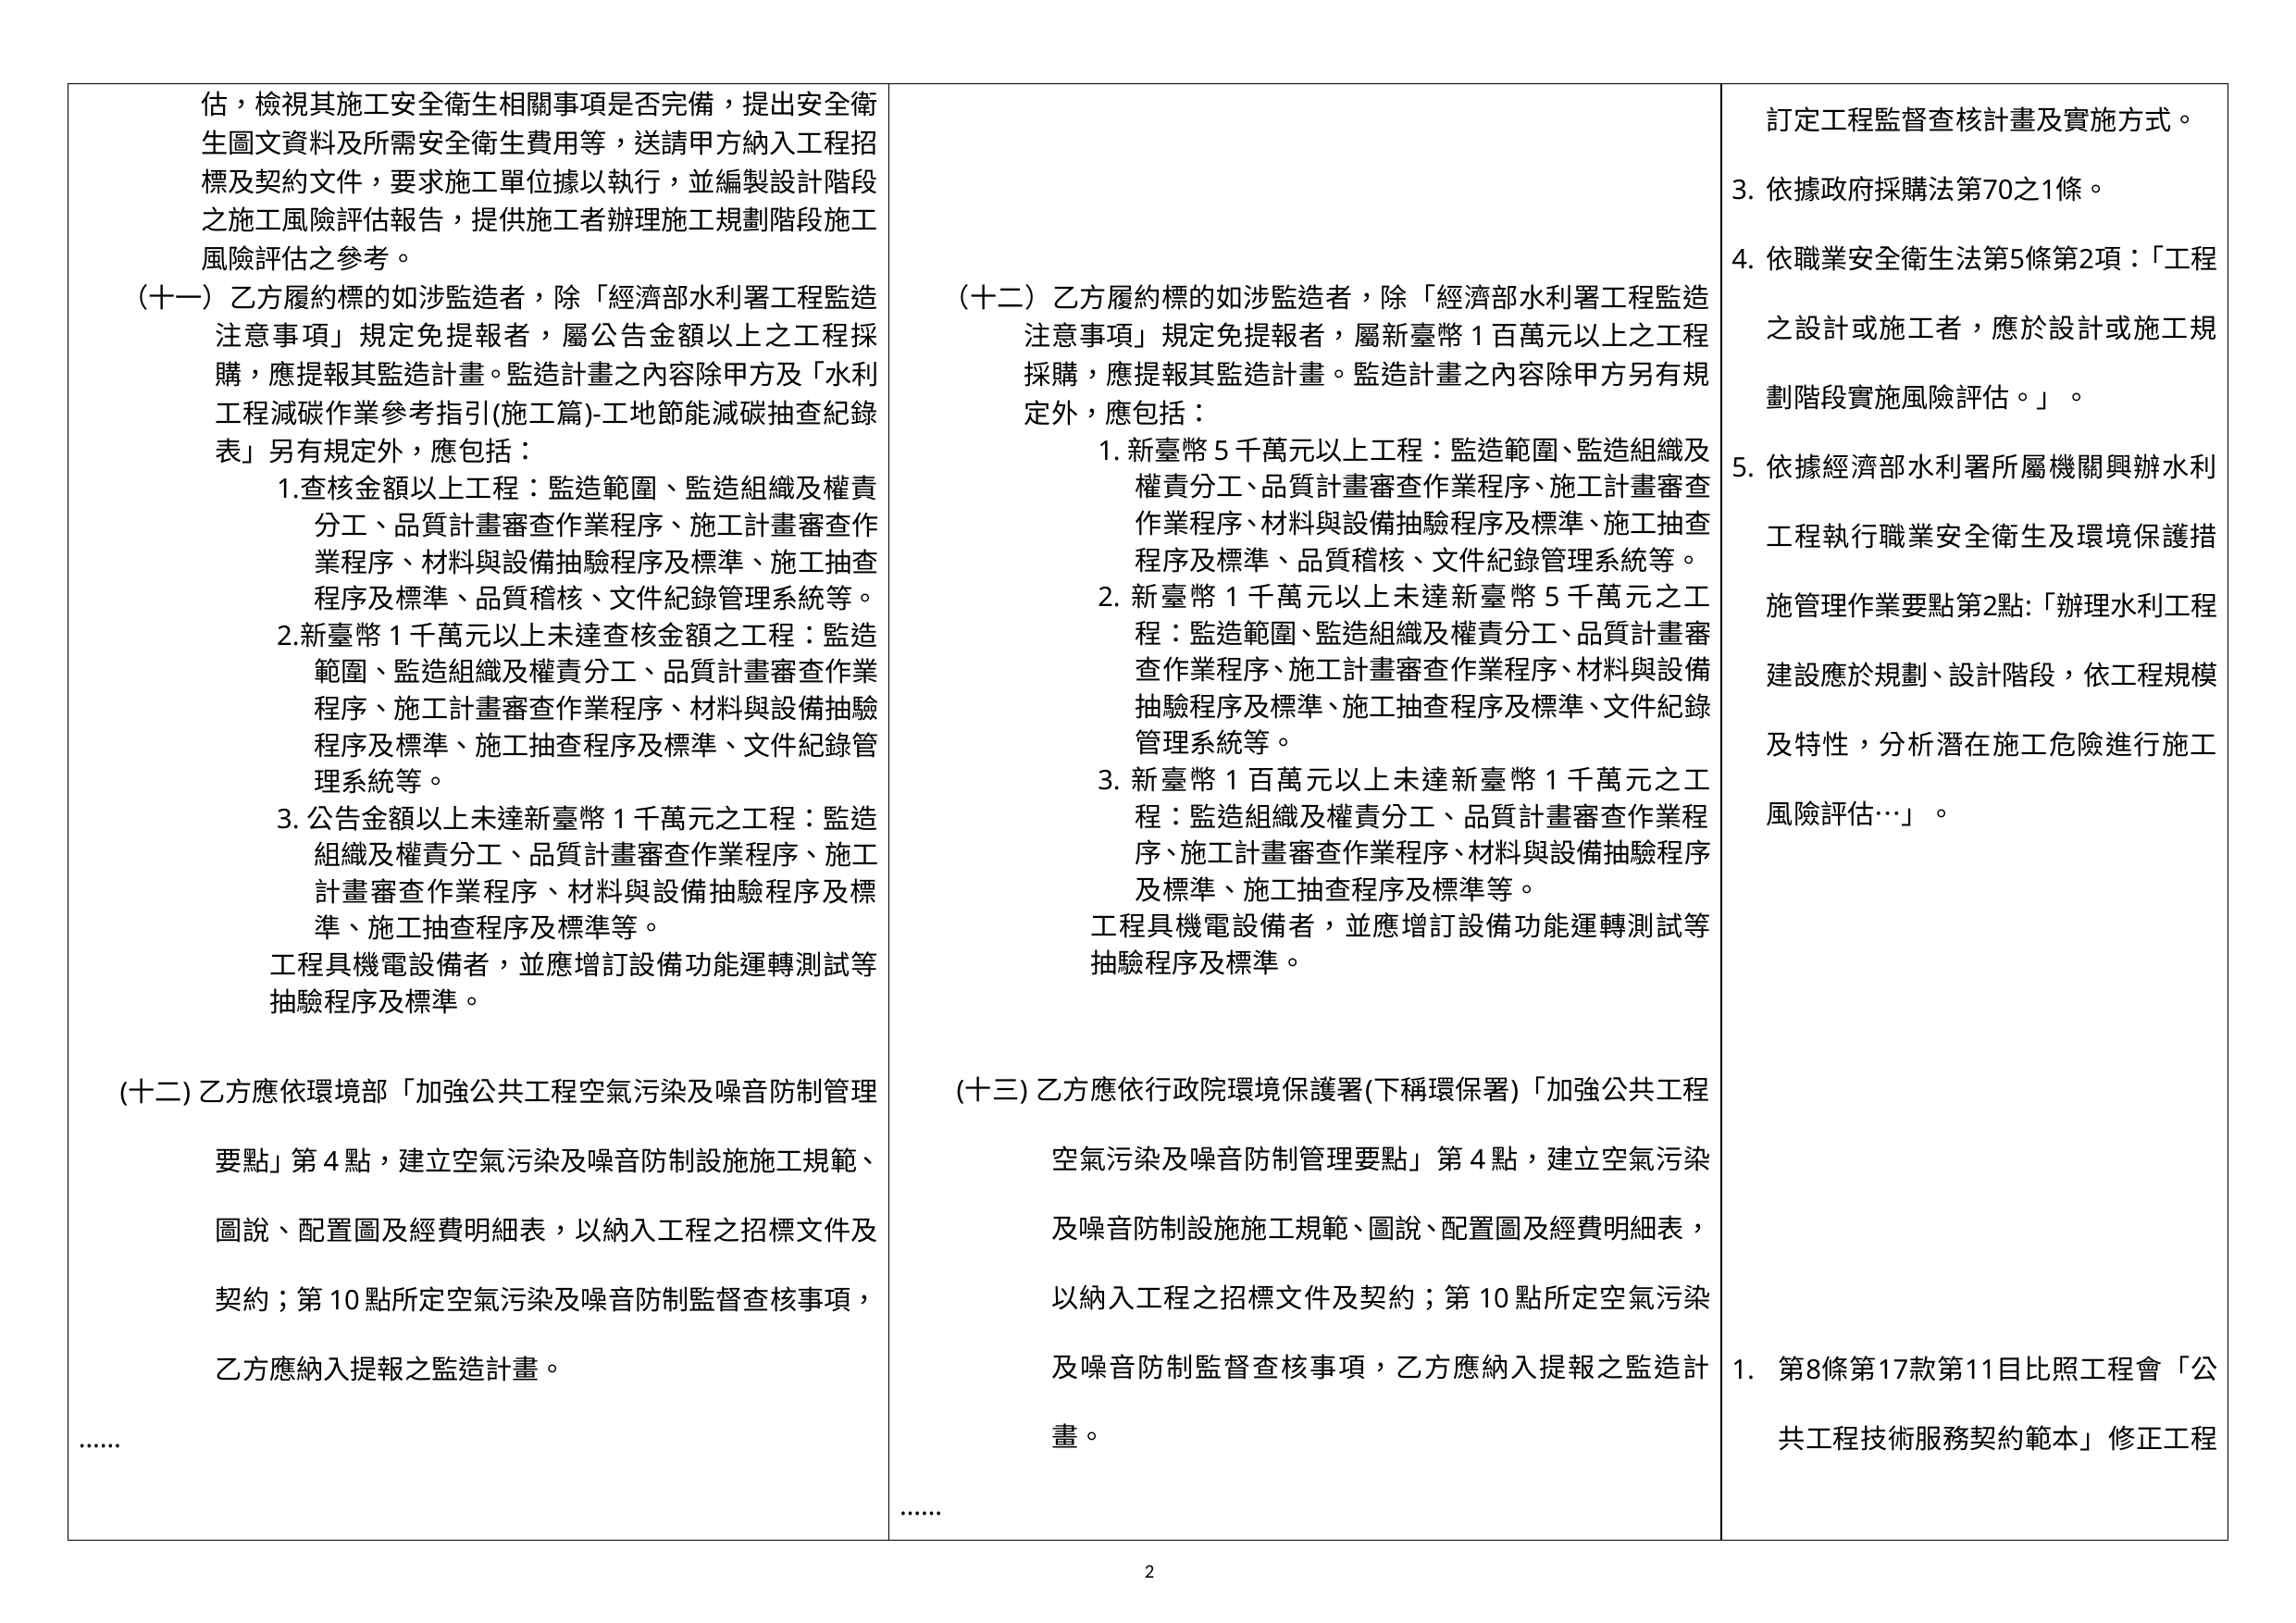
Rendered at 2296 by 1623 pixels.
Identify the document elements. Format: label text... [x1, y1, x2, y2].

table_cell 第8條第17款第3目與第10目內容語意相同，比照工程會「公共工程技術服務契約範本」刪除第10目，並將第11目至第18目移列第10目至第17目。(工程會112710修訂) 第8條第17款第10目新增文字說明辦理職業安全衛生監督查核計畫及施工風險評估。 依據勞動部加強公共工程職業安全衛生管理作業要點第12點第(二)項規定訂定工程監督查核計畫及實施方式。 依據政府採購法第70之1條。 依職業安全衛生法第5條第2項：「工程之設計或施工者，應於設計或施工規劃階段實施風險評估。」。 依據經濟部水利署所屬機關興辦水利工程執行職業安全衛生及環境保護措施管理作業要點第2點:「辦理水利工程建設應於規劃、設計階段，依工程規模及特性，分析潛在施工危險進行施工風險評估…」。 第8條第17款第11目比照工程會「公共工程技術服務契約範本」修正工程金額以工程級距名稱表示及文字酌修。(工程會112710修訂) 依據本署111年7月12日經水工字第11105272960號函減碳作業新增。 第8條第17款第12目及第14目配合112年8月22日環境部組織改造酌修文字。 依工程會111年7月25日工程企字第1110100361號函暨112年7月10日工程企字第1120100433號函新增並修正。 第8條第17款新增第17目，為加強關鍵基礎設施（或機關指定之設施）廠商履約人員管理，載明廠商履約人員於履約前（包含可行性研究、規劃、設計、監造及其他額外服務），應經機關審查同意，始得進場或參與工作，屬臨時性人員者，依特性另訂管理機制，爰新增選項供機關勾選。至於適任性查核內容，由機關依個案特性通知廠商配合辦理。(例如涉及國家機密之關鍵基礎資通建設，資通安全管理法施行細則第4條第2項所定之查核事項；或工作場所是否位於核心區、工作內容是否涉及機敏事項等)。 [1722, 84, 2228, 1539]
table_cell 估，檢視其施工安全衛生相關事項是否完備，提出安全衛生圖文資料及所需安全衛生費用等，送請甲方納入工程招標及契約文件，要求施工單位據以執行，並編製設計階段之施工風險評估報告，提供施工者辦理施工規劃階段施工風險評估之參考。 （十一）乙方履約標的如涉監造者，除「經濟部水利署工程監造注意事項」規定免提報者，屬公告金額以上之工程採購，應提報其監造計畫。監造計畫之內容除甲方及「水利工程減碳作業參考指引(施工篇)-工地節能減碳抽查紀錄表」另有規定外，應包括： 1.查核金額以上工程：監造範圍、監造組織及權責分工、品質計畫審查作業程序、施工計畫審查作業程序、材料與設備抽驗程序及標準、施工抽查程序及標準、品質稽核、文件紀錄管理系統等。 2.新臺幣1千萬元以上未達查核金額之工程：監造範圍、監造組織及權責分工、品質計畫審查作業程序、施工計畫審查作業程序、材料與設備抽驗程序及標準、施工抽查程序及標準、文件紀錄管理系統等。 3. 公告金額以上未達新臺幣1千萬元之工程：監造組織及權責分工、品質計畫審查作業程序、施工計畫審查作業程序、材料與設備抽驗程序及標準、施工抽查程序及標準等。 工程具機電設備者，並應增訂設備功能運轉測試等抽驗程序及標準。 (十二) 乙方應依環境部「加強公共工程空氣污染及噪音防制管理要點」第4點，建立空氣污染及噪音防制設施施工規範、圖說、配置圖及經費明細表，以納入工程之招標文件及契約；第10點所定空氣污染及噪音防制監督查核事項，乙方應納入提報之監造計畫。 …… [68, 84, 888, 1539]
table_cell （十二）乙方履約標的如涉監造者，除「經濟部水利署工程監造注意事項」規定免提報者，屬新臺幣1百萬元以上之工程採購，應提報其監造計畫。監造計畫之內容除甲方另有規定外，應包括： 1. 新臺幣5千萬元以上工程：監造範圍、監造組織及權責分工、品質計畫審查作業程序、施工計畫審查作業程序、材料與設備抽驗程序及標準、施工抽查程序及標準、品質稽核、文件紀錄管理系統等。 2. 新臺幣1千萬元以上未達新臺幣5千萬元之工程：監造範圍、監造組織及權責分工、品質計畫審查作業程序、施工計畫審查作業程序、材料與設備抽驗程序及標準、施工抽查程序及標準、文件紀錄管理系統等。 3. 新臺幣1百萬元以上未達新臺幣1千萬元之工程：監造組織及權責分工、品質計畫審查作業程序、施工計畫審查作業程序、材料與設備抽驗程序及標準、施工抽查程序及標準等。 工程具機電設備者，並應增訂設備功能運轉測試等抽驗程序及標準。 (十三) 乙方應依行政院環境保護署(下稱環保署)「加強公共工程空氣污染及噪音防制管理要點」第4點，建立空氣污染及噪音防制設施施工規範、圖說、配置圖及經費明細表，以納入工程之招標文件及契約；第10點所定空氣污染及噪音防制監督查核事項，乙方應納入提報之監造計畫。 …… [889, 84, 1720, 1539]
